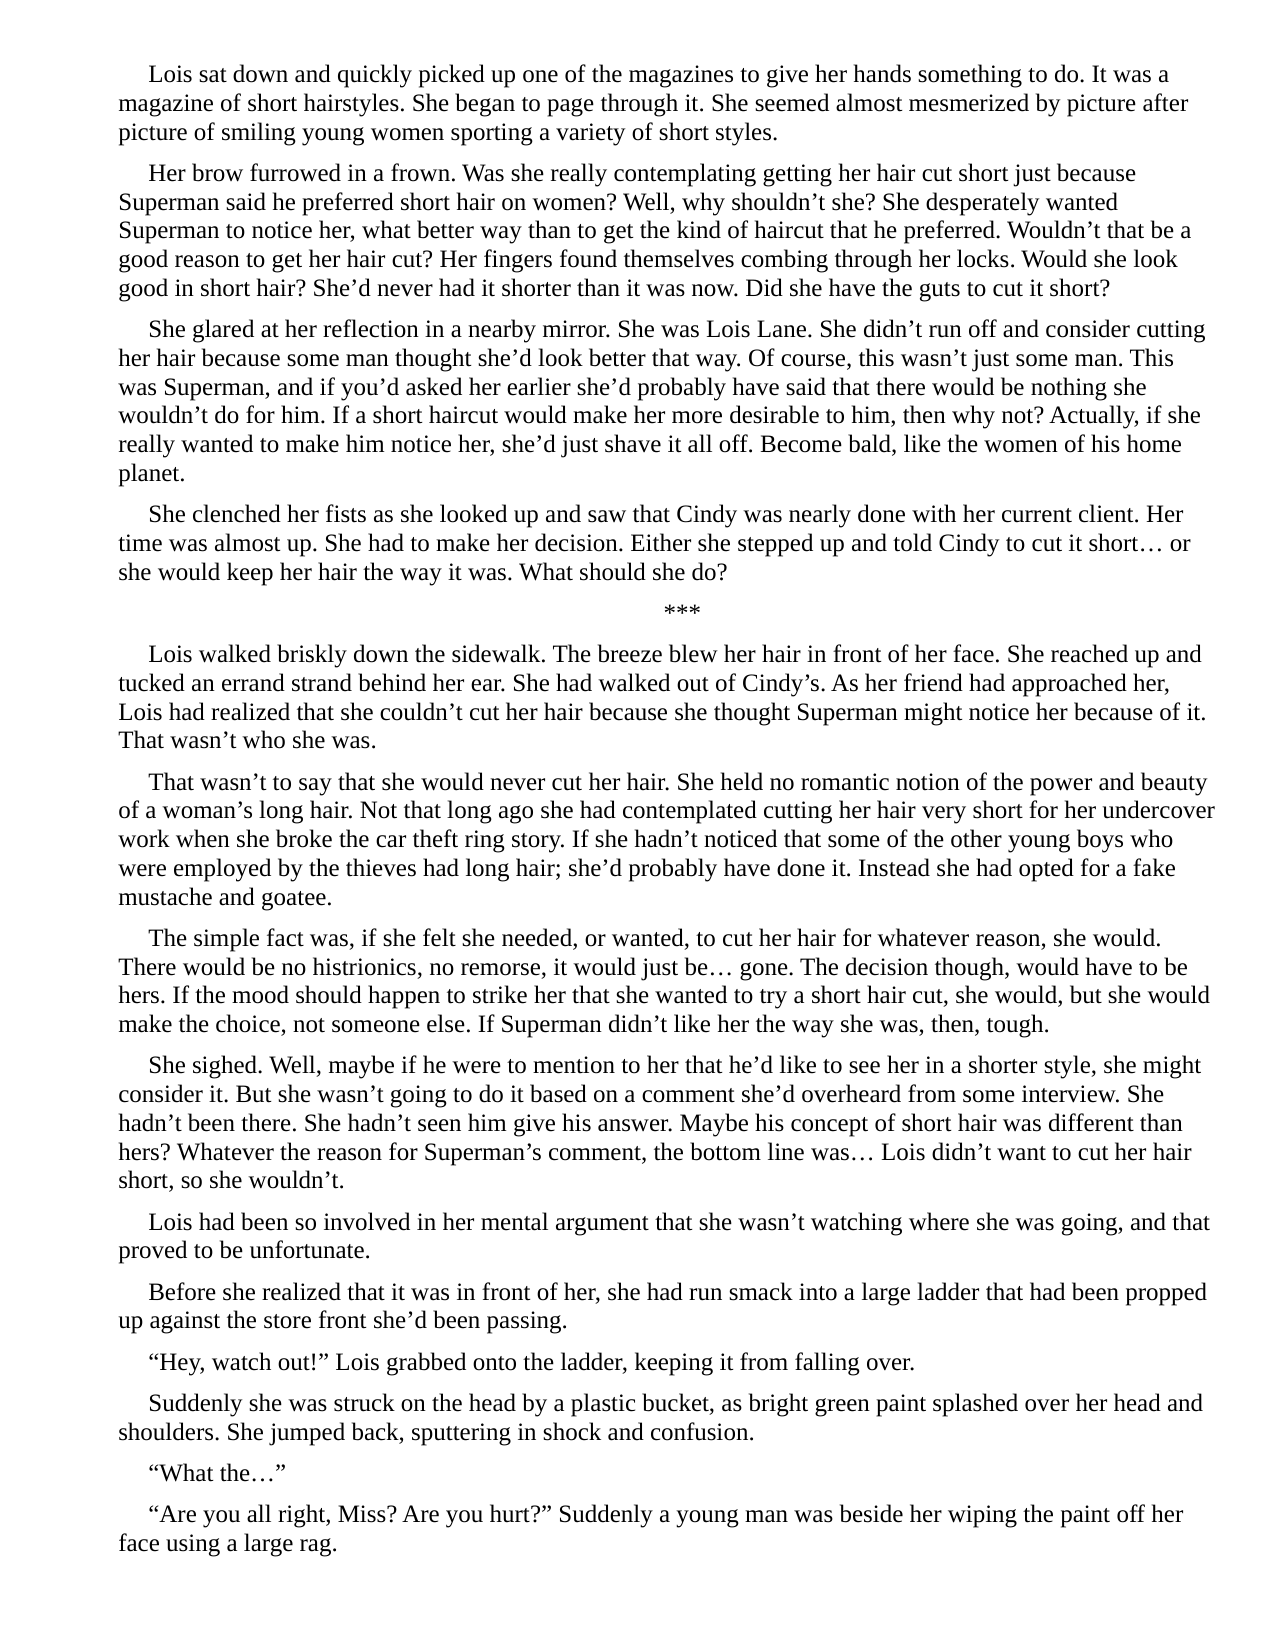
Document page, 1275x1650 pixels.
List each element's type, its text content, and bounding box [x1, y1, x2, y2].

text She clenched her fists as she looked up and saw that Cindy was nearly done with her current client. Her time was almost up. She had to make her decision. Either she stepped up and told Cindy to cut it short… or she would keep her hair the way it was. What should she do? [118, 499, 1216, 585]
text That wasn’t to say that she would never cut her hair. She held no romantic notion of the power and beauty of a woman’s long hair. Not that long ago she had contemplated cutting her hair very short for her undercover work when she broke the car theft ring story. If she hadn’t noticed that some of the other young boys who were employed by the thieves had long hair; she’d probably have done it. Instead she had opted for a fake mustache and goatee. [118, 767, 1216, 910]
text *** [118, 598, 1216, 627]
text She glared at her reflection in a nearby mirror. She was Lois Lane. She didn’t run off and consider cutting her hair because some man thought she’d look better that way. Of course, this wasn’t just some man. This was Superman, and if you’d asked her earlier she’d probably have said that there would be nothing she wouldn’t do for him. If a short haircut would make her more desirable to him, then why not? Actually, if she really wanted to make him notice her, she’d just shave it all off. Become bald, like the women of his home planet. [118, 314, 1216, 487]
text “Hey, watch out!” Lois grabbed onto the ladder, keeping it from falling over. [118, 1347, 1216, 1375]
text Suddenly she was struck on the head by a plastic bucket, as bright green paint splashed over her head and shoulders. She jumped back, sputtering in shock and confusion. [118, 1388, 1216, 1445]
text Before she realized that it was in front of her, she had run smack into a large ladder that had been propped up against the store front she’d been passing. [118, 1277, 1216, 1334]
text The simple fact was, if she felt she needed, or wanted, to cut her hair for whatever reason, she would. There would be no histrionics, no remorse, it would just be… gone. The decision though, would have to be hers. If the mood should happen to strike her that she wanted to try a short hair cut, she would, but she would make the choice, not someone else. If Superman didn’t like her the way she was, then, tough. [118, 923, 1216, 1038]
text She sighed. Well, maybe if he were to mention to her that he’d like to see her in a shorter style, she might consider it. But she wasn’t going to do it based on a comment she’d overheard from some interview. She hadn’t been there. She hadn’t seen him give his answer. Maybe his concept of short hair was different than hers? Whatever the reason for Superman’s comment, the bottom line was… Lois didn’t want to cut her hair short, so she wouldn’t. [118, 1050, 1216, 1194]
text Lois walked briskly down the sidewalk. The breeze blew her hair in front of her face. She reached up and tucked an errand strand behind her ear. She had walked out of Cindy’s. As her friend had approached her, Lois had realized that she couldn’t cut her hair because she thought Superman might notice her because of it. That wasn’t who she was. [118, 639, 1216, 754]
text Her brow furrowed in a frown. Was she really contemplating getting her hair cut short just because Superman said he preferred short hair on women? Well, why shouldn’t she? She desperately wanted Superman to notice her, what better way than to get the kind of haircut that he preferred. Wouldn’t that be a good reason to get her hair cut? Her fingers found themselves combing through her locks. Would she look good in short hair? She’d never had it shorter than it was now. Did she have the guts to cut it short? [118, 158, 1216, 302]
text “What the…” [118, 1458, 1216, 1487]
text “Are you all right, Miss? Are you hurt?” Suddenly a young man was beside her wiping the paint off her face using a large rag. [118, 1499, 1216, 1557]
text Lois sat down and quickly picked up one of the magazines to give her hands something to do. It was a magazine of short hairstyles. She began to page through it. She seemed almost mesmerized by picture after picture of smiling young women sporting a variety of short styles. [118, 59, 1216, 145]
text Lois had been so involved in her mental argument that she wasn’t watching where she was going, and that proved to be unfortunate. [118, 1207, 1216, 1264]
